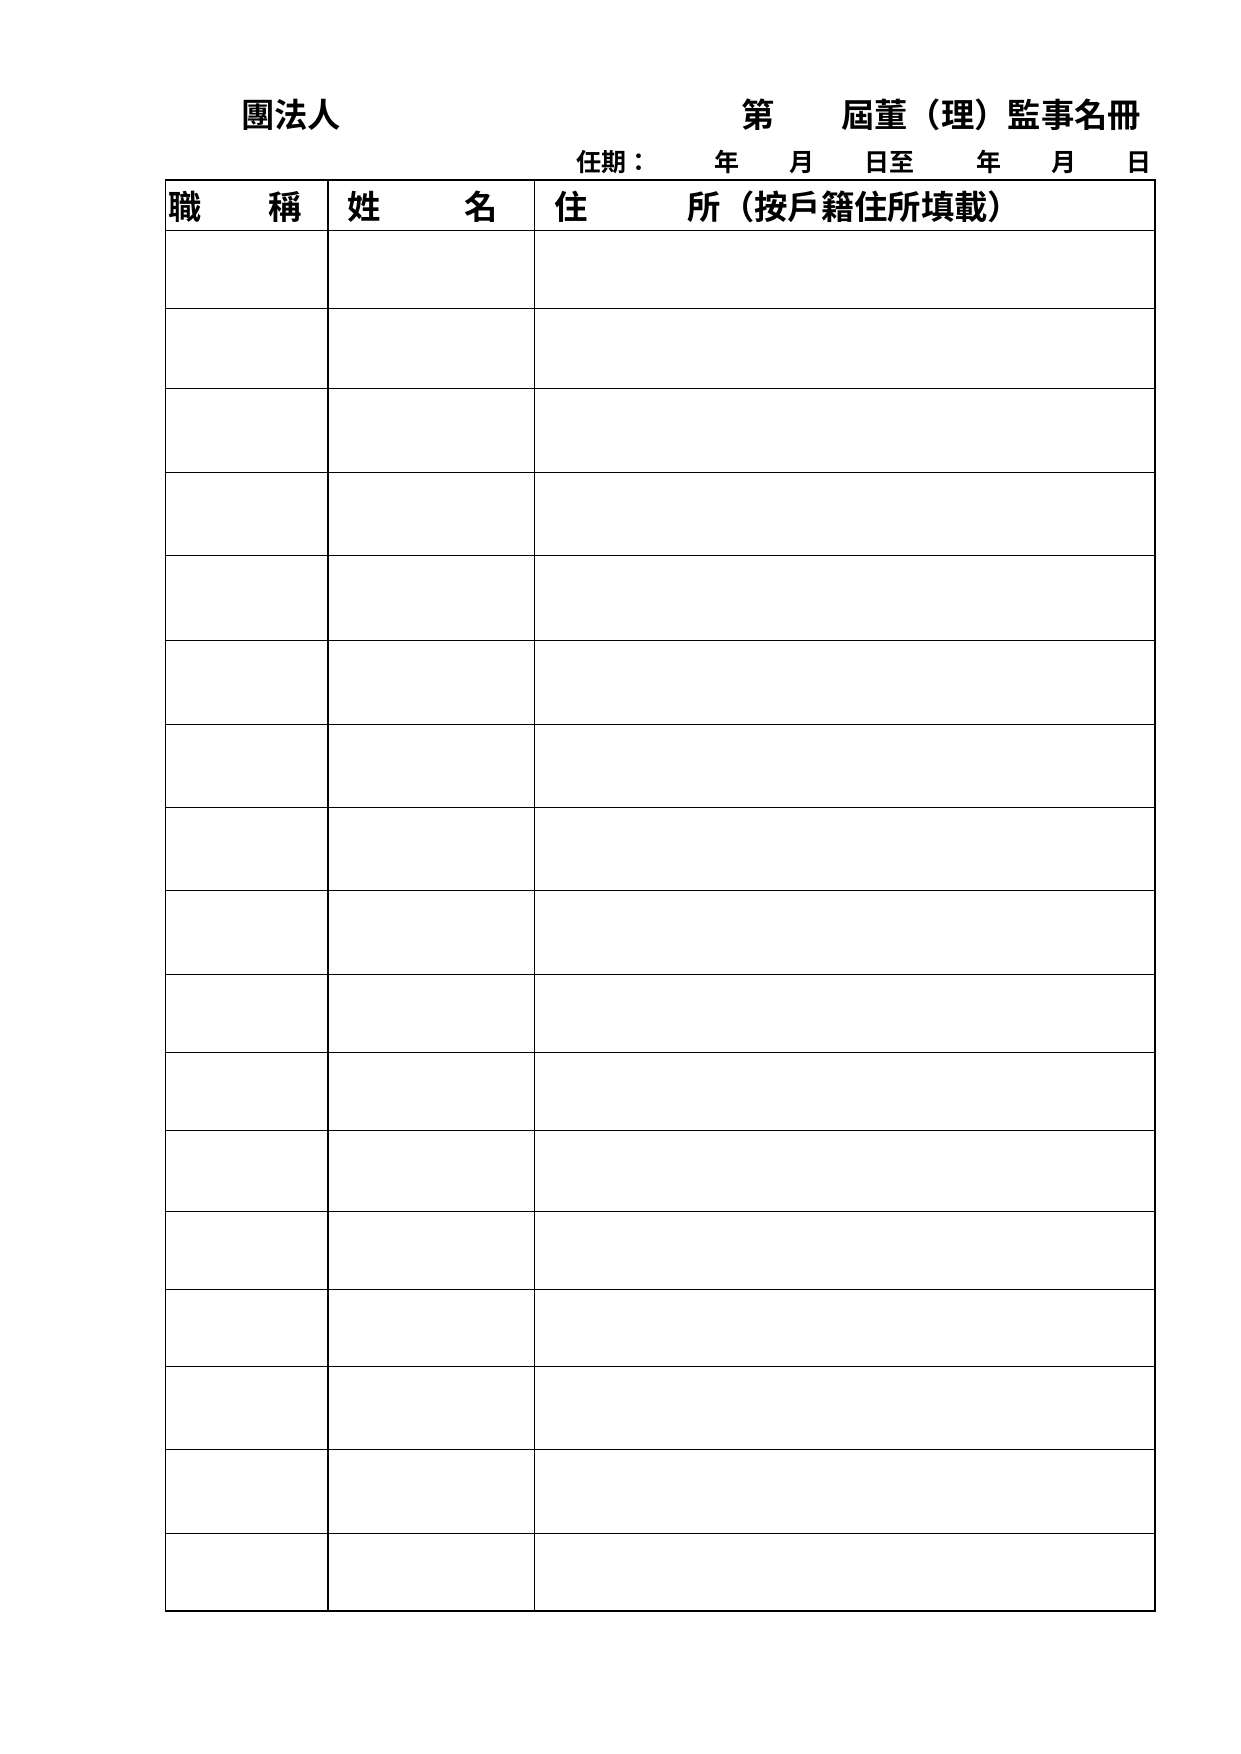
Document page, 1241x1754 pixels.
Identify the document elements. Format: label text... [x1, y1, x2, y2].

table_cell [166, 231, 327, 308]
table_cell [166, 1290, 327, 1366]
table_cell [329, 641, 534, 724]
table_cell [166, 808, 327, 890]
table_cell [535, 1053, 1154, 1129]
table_cell [535, 975, 1154, 1052]
table_cell [329, 1450, 534, 1532]
table_cell [329, 1290, 534, 1366]
table_cell [329, 389, 534, 472]
table_cell [329, 1053, 534, 1129]
table_cell [166, 1053, 327, 1129]
table_header 住 所（按戶籍住所填載） [535, 181, 1154, 229]
table_cell [535, 473, 1154, 555]
table_cell [166, 1534, 327, 1610]
table_cell [535, 1367, 1154, 1449]
table_cell [166, 1212, 327, 1288]
table_cell [535, 891, 1154, 974]
table_cell [329, 808, 534, 890]
table_cell [535, 231, 1154, 308]
table_cell [329, 309, 534, 388]
table_cell [166, 1367, 327, 1449]
table_cell [535, 556, 1154, 640]
table_cell [329, 891, 534, 974]
table_cell [329, 1534, 534, 1610]
table_cell [166, 641, 327, 724]
table_cell [535, 808, 1154, 890]
table_cell [329, 975, 534, 1052]
table_cell [166, 725, 327, 807]
text 團法人 第 屆董（理）監事名冊 [148, 89, 1152, 137]
table_header 職 稱 [166, 181, 327, 229]
text 任期： 年 月 日至 年 月 日 [148, 137, 1152, 179]
table_cell [166, 556, 327, 640]
table_cell [535, 1131, 1154, 1211]
table_cell [166, 1450, 327, 1532]
table_cell [166, 891, 327, 974]
table_cell [329, 231, 534, 308]
table_cell [535, 1212, 1154, 1288]
table_cell [166, 309, 327, 388]
table_cell [535, 389, 1154, 472]
table_cell [329, 1367, 534, 1449]
table_cell [166, 1131, 327, 1211]
table_cell [329, 473, 534, 555]
table_cell [535, 309, 1154, 388]
table_cell [329, 1131, 534, 1211]
table_cell [535, 725, 1154, 807]
table_cell [329, 1212, 534, 1288]
table_cell [535, 1534, 1154, 1610]
table_cell [329, 725, 534, 807]
table_cell [166, 473, 327, 555]
table_cell [329, 556, 534, 640]
table_cell [535, 1450, 1154, 1532]
table_header 姓 名 [329, 181, 534, 229]
table_cell [166, 975, 327, 1052]
table_cell [535, 1290, 1154, 1366]
table_cell [535, 641, 1154, 724]
table_cell [166, 389, 327, 472]
